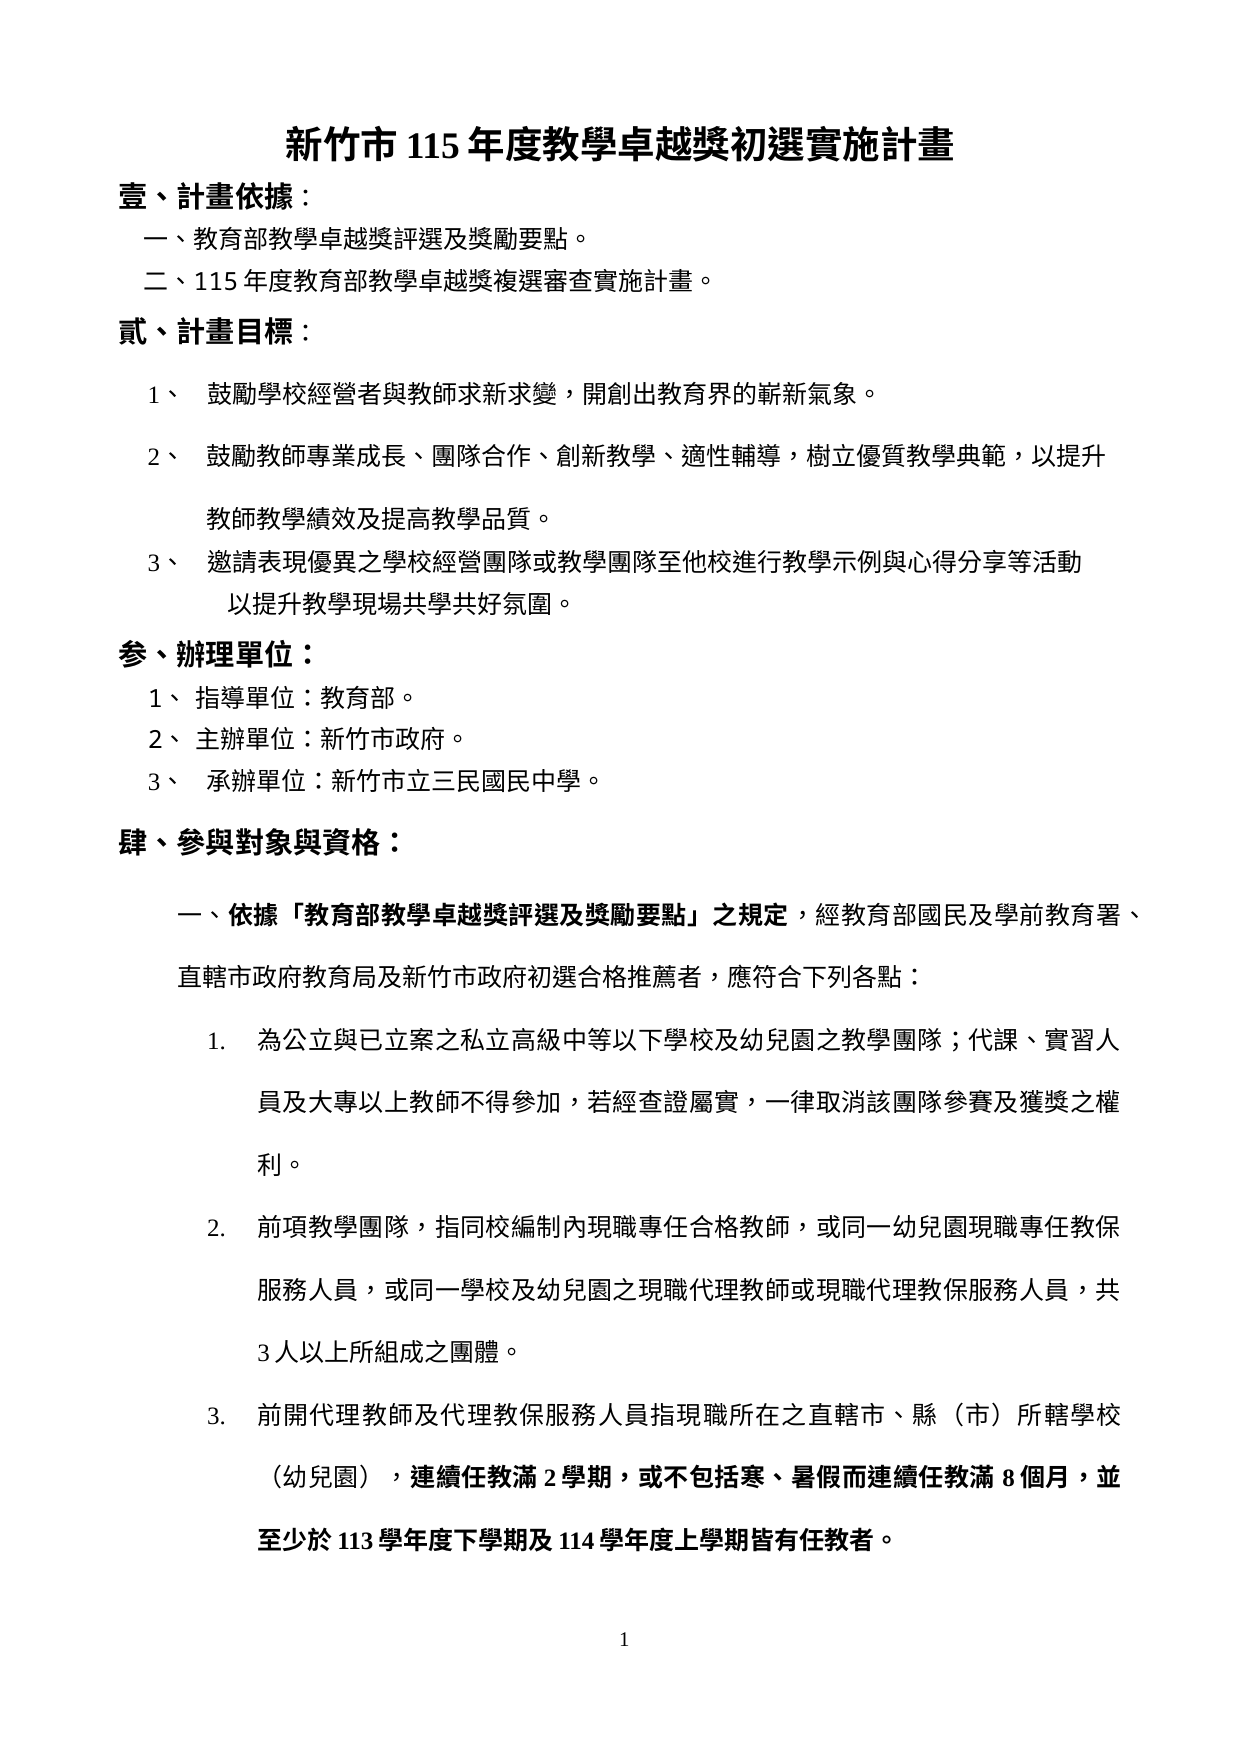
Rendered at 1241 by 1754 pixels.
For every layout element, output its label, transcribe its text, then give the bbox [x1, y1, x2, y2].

list 前項教學團隊，指同校編制內現職專任合格教師，或同一幼兒園現職專任教保服務人員，或同一學校及幼兒園之現職代理教師或現職代理教保服務人員，共3人以上所組成之團體。 [207, 1184, 1122, 1372]
text 新竹市115年度教學卓越獎初選實施計畫 [118, 101, 1122, 163]
list 鼓勵教師專業成長、團隊合作、創新教學、適性輔導，樹立優質教學典範，以提升教師教學績效及提高教學品質。 [147, 413, 1122, 538]
list 指導單位：教育部。 [148, 674, 1142, 715]
text 貳、計畫目標： [118, 309, 1122, 351]
list 前開代理教師及代理教保服務人員指現職所在之直轄市、縣（市）所轄學校（幼兒園），連續任教滿2學期，或不包括寒、暑假而連續任教滿8個月，並至少於113學年度下學期及114學年度上學期皆有任教者。 [207, 1372, 1122, 1559]
list 邀請表現優異之學校經營團隊或教學團隊至他校進行教學示例與心得分享等活動 [137, 538, 1122, 580]
text 肆、參與對象與資格： [118, 799, 1122, 861]
text 一、依據「教育部教學卓越獎評選及獎勵要點」之規定，經教育部國民及學前教育署、直轄市政府教育局及新竹市政府初選合格推薦者，應符合下列各點： [177, 872, 1122, 997]
text 壹、計畫依據： [118, 174, 1122, 215]
text 以提升教學現場共學共好氛圍。 [137, 580, 1122, 622]
list 主辦單位：新竹市政府。 [148, 715, 1142, 757]
text 二、115年度教育部教學卓越獎複選審查實施計畫。 [118, 257, 1122, 299]
list 鼓勵學校經營者與教師求新求變，開創出教育界的嶄新氣象。 [118, 351, 1122, 413]
text 一、教育部教學卓越獎評選及獎勵要點。 [118, 215, 1122, 257]
text 参、辦理單位： [118, 632, 1142, 674]
list 承辦單位：新竹市立三民國民中學。 [148, 757, 1142, 799]
list 為公立與已立案之私立高級中等以下學校及幼兒園之教學團隊；代課、實習人員及大專以上教師不得參加，若經查證屬實，一律取消該團隊參賽及獲獎之權利。 [207, 997, 1122, 1184]
